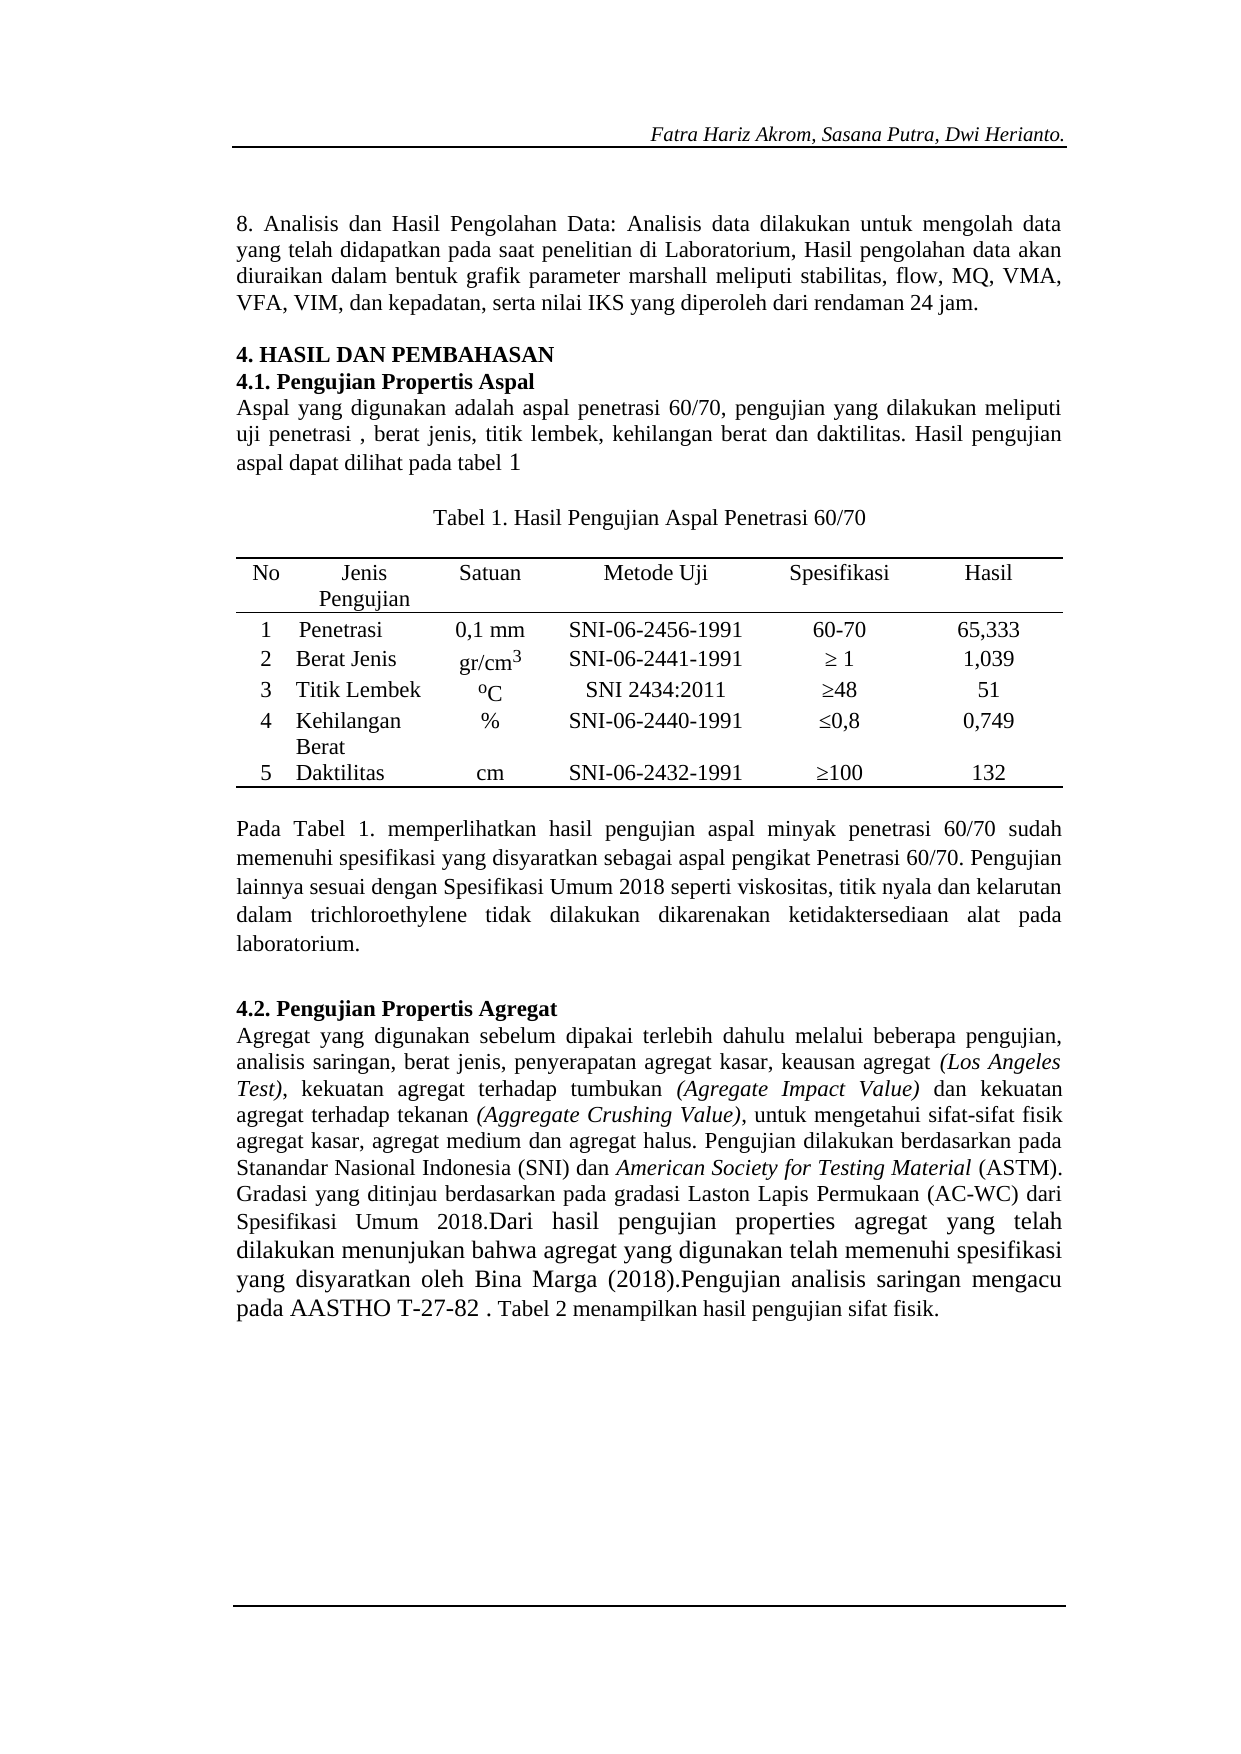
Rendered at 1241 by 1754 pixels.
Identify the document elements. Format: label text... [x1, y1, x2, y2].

table_cell cm [433, 759, 547, 786]
table_cell 1,039 [914, 645, 1063, 676]
table_cell 3 [236, 676, 296, 707]
table_cell % [433, 707, 547, 759]
table_cell SNI-06-2441-1991 [547, 645, 764, 676]
table_cell 4 [236, 707, 296, 759]
text 8. Analisis dan Hasil Pengolahan Data: Analisis data dilakukan untuk mengolah data yang telah didapatkan pada saat penelitian di Laboratorium, Hasil pengolahan data akan diuraikan dalam bentuk grafik parameter marshall meliputi stabilitas, flow, MQ, VMA, VFA, VIM, dan kepadatan, serta nilai IKS yang diperoleh dari rendaman 24 jam. [236, 209, 1063, 315]
list 4.1. Pengujian Propertis Aspal [236, 368, 1063, 394]
table_cell 5 [236, 759, 296, 786]
table_cell SNI 2434:2011 [547, 676, 764, 707]
table_cell oC [433, 676, 547, 707]
table_cell ≥ 1 [764, 645, 914, 676]
table_cell gr/cm3 [433, 645, 547, 676]
table_cell ≥100 [764, 759, 914, 786]
table_cell Daktilitas [296, 759, 433, 786]
table_header No [236, 559, 296, 612]
text Agregat yang digunakan sebelum dipakai terlebih dahulu melalui beberapa pengujian, analisis saringan, berat jenis, penyerapatan agregat kasar, keausan agregat (Los Angeles Test), kekuatan agregat terhadap tumbukan (Agregate Impact Value) dan kekuatan agregat terhadap tekanan (Aggregate Crushing Value), untuk mengetahui sifat-sifat fisik agregat kasar, agregat medium dan agregat halus. Pengujian dilakukan berdasarkan pada Stanandar Nasional Indonesia (SNI) dan American Society for Testing Material (ASTM). Gradasi yang ditinjau berdasarkan pada gradasi Laston Lapis Permukaan (AC-WC) dari Spesifikasi Umum 2018.Dari hasil pengujian properties agregat yang telah dilakukan menunjukan bahwa agregat yang digunakan telah memenuhi spesifikasi yang disyaratkan oleh Bina Marga (2018).Pengujian analisis saringan mengacu pada AASTHO T-27-82 . Tabel 2 menampilkan hasil pengujian sifat fisik. [236, 1022, 1063, 1321]
table_cell 132 [914, 759, 1063, 786]
table_header Spesifikasi [764, 559, 914, 612]
table_cell 65,333 [914, 613, 1063, 645]
table_cell 2 [236, 645, 296, 676]
table_cell Titik Lembek [296, 676, 433, 707]
text Tabel 1. Hasil Pengujian Aspal Penetrasi 60/70 [236, 504, 1063, 531]
table_cell Kehilangan Berat [296, 707, 433, 759]
table_cell Berat Jenis [296, 645, 433, 676]
table_cell 51 [914, 676, 1063, 707]
table_header Hasil [914, 559, 1063, 612]
list 4.2. Pengujian Propertis Agregat [236, 996, 1063, 1022]
table_header Satuan [433, 559, 547, 612]
table_cell 0,1 mm [433, 613, 547, 645]
text Pada Tabel 1. memperlihatkan hasil pengujian aspal minyak penetrasi 60/70 sudah memenuhi spesifikasi yang disyaratkan sebagai aspal pengikat Penetrasi 60/70. Pengujian lainnya sesuai dengan Spesifikasi Umum 2018 seperti viskositas, titik nyala dan kelarutan dalam trichloroethylene tidak dilakukan dikarenakan ketidaktersediaan alat pada laboratorium. [236, 814, 1063, 957]
table_cell 60-70 [764, 613, 914, 645]
table_cell 0,749 [914, 707, 1063, 759]
text Aspal yang digunakan adalah aspal penetrasi 60/70, pengujian yang dilakukan meliputi uji penetrasi , berat jenis, titik lembek, kehilangan berat dan daktilitas. Hasil pengujian aspal dapat dilihat pada tabel 1 [236, 394, 1063, 476]
table_cell SNI-06-2440-1991 [547, 707, 764, 759]
table_cell SNI-06-2432-1991 [547, 759, 764, 786]
table_cell ≥48 [764, 676, 914, 707]
table_cell 1 [236, 613, 296, 645]
text 4. HASIL DAN PEMBAHASAN [236, 341, 1063, 368]
table_header Jenis Pengujian [296, 559, 433, 612]
table_cell Penetrasi [296, 613, 433, 645]
table_cell SNI-06-2456-1991 [547, 613, 764, 645]
table_header Metode Uji [547, 559, 764, 612]
table_cell ≤0,8 [764, 707, 914, 759]
